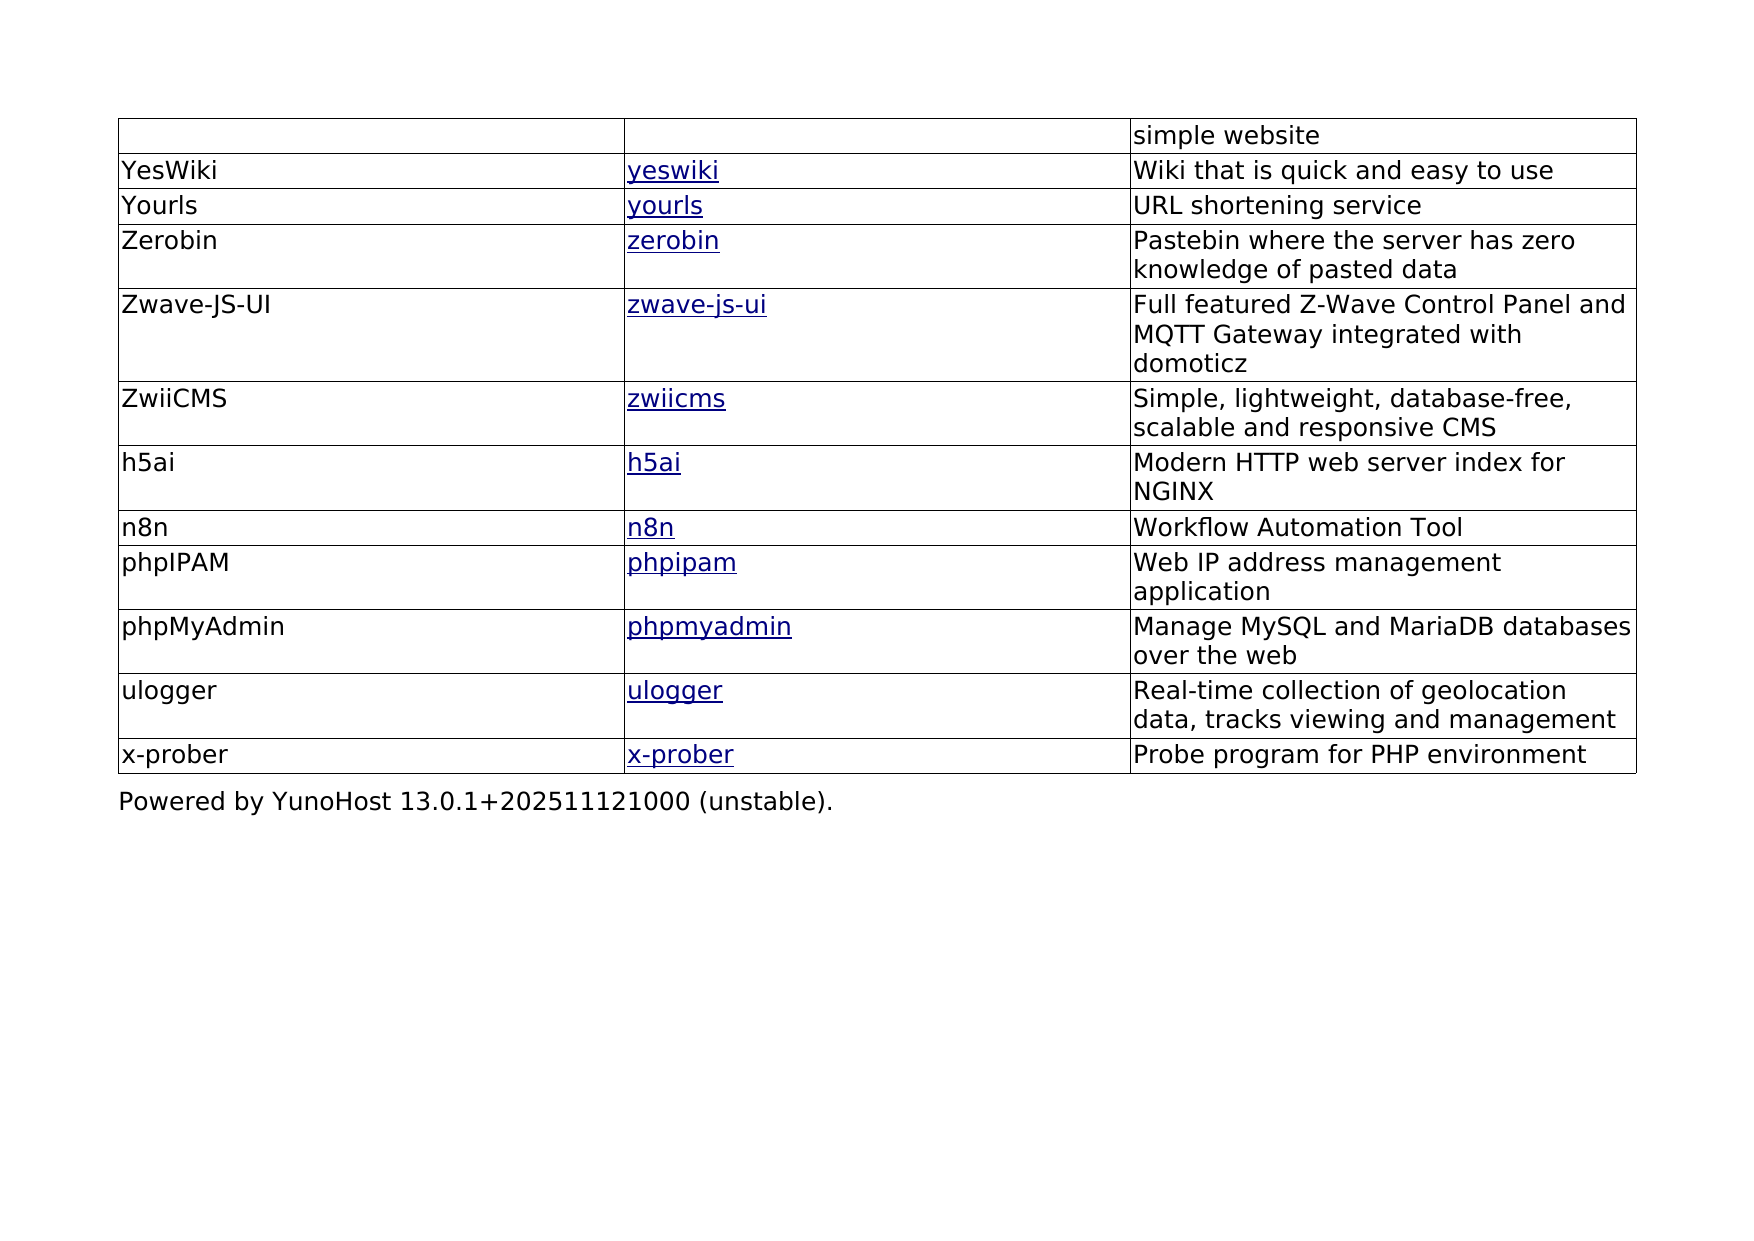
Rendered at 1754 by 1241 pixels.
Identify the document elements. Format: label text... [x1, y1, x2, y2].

table_cell x-prober [625, 739, 1130, 773]
table_cell zwiicms [625, 382, 1130, 445]
table_cell Pastebin where the server has zero knowledge of pasted data [1131, 225, 1636, 288]
table_cell Zwave-JS-UI [119, 289, 624, 381]
table_cell n8n [119, 511, 624, 545]
table_cell simple website [1131, 119, 1636, 153]
table_cell Workflow Automation Tool [1131, 511, 1636, 545]
table_cell zerobin [625, 225, 1130, 288]
table_cell yourls [625, 189, 1130, 223]
table_cell ulogger [625, 674, 1130, 738]
table_cell Wiki that is quick and easy to use [1131, 154, 1636, 188]
table_cell Full featured Z-Wave Control Panel and MQTT Gateway integrated with domoticz [1131, 289, 1636, 381]
table_cell ZwiiCMS [119, 382, 624, 445]
table_cell phpIPAM [119, 546, 624, 609]
table_cell Probe program for PHP environment [1131, 739, 1636, 773]
table_cell phpipam [625, 546, 1130, 609]
table_cell Zerobin [119, 225, 624, 288]
table_cell zwave-js-ui [625, 289, 1130, 381]
table_cell Yourls [119, 189, 624, 223]
table_cell Web IP address management application [1131, 546, 1636, 609]
table_cell Manage MySQL and MariaDB databases over the web [1131, 610, 1636, 673]
table_cell [119, 119, 624, 153]
table_cell ulogger [119, 674, 624, 738]
table_cell n8n [625, 511, 1130, 545]
table_cell Simple, lightweight, database-free, scalable and responsive CMS [1131, 382, 1636, 445]
table_cell h5ai [119, 446, 624, 510]
table_cell [625, 119, 1130, 153]
text Powered by YunoHost 13.0.1+202511121000 (unstable). [118, 788, 1636, 817]
table_cell phpmyadmin [625, 610, 1130, 673]
table_cell YesWiki [119, 154, 624, 188]
table_cell Modern HTTP web server index for NGINX [1131, 446, 1636, 510]
table_cell yeswiki [625, 154, 1130, 188]
table_cell URL shortening service [1131, 189, 1636, 223]
table_cell phpMyAdmin [119, 610, 624, 673]
table_cell x-prober [119, 739, 624, 773]
table_cell Real-time collection of geolocation data, tracks viewing and management [1131, 674, 1636, 738]
table_cell h5ai [625, 446, 1130, 510]
